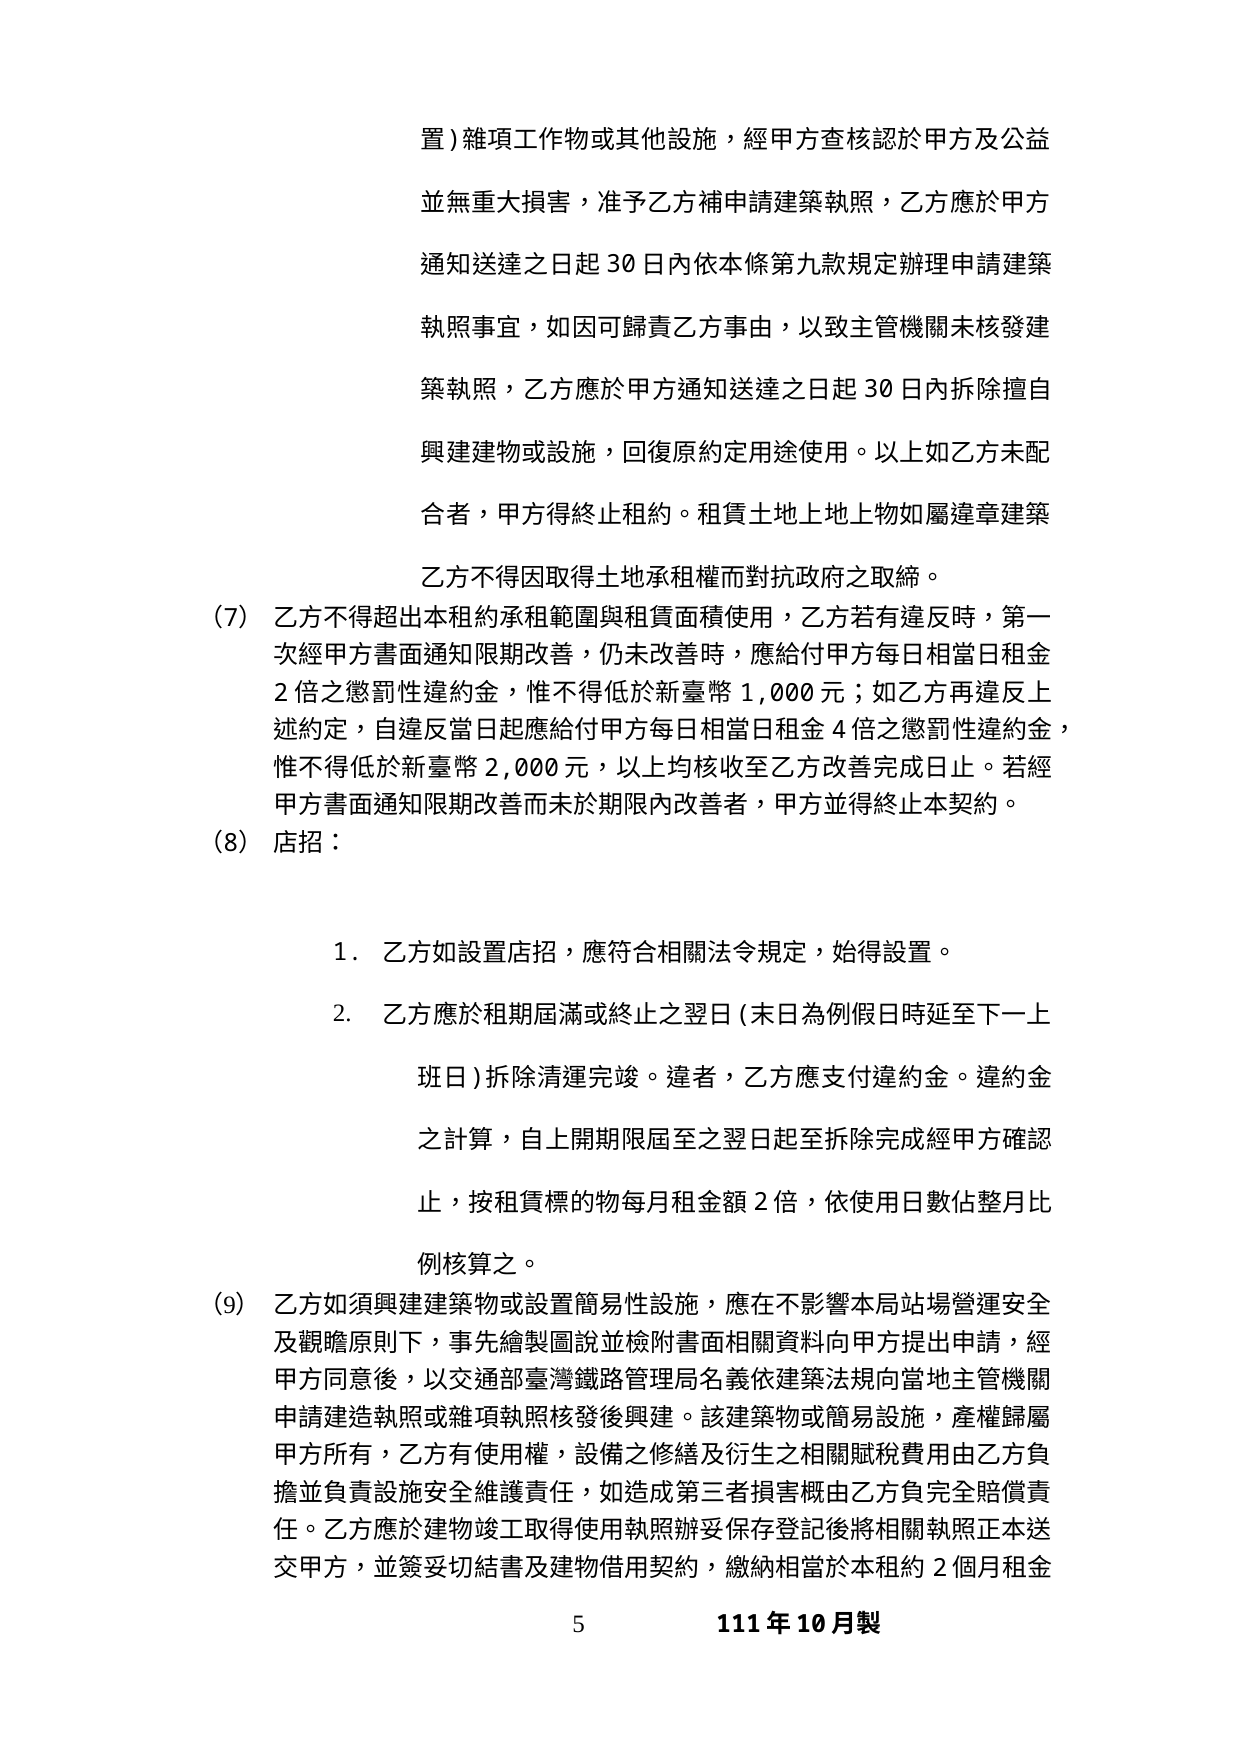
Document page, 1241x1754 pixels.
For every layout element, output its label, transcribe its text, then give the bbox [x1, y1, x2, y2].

list 乙方不得超出本租約承租範圍與租賃面積使用，乙方若有違反時，第一次經甲方書面通知限期改善，仍未改善時，應給付甲方每日相當日租金2倍之懲罰性違約金，惟不得低於新臺幣1,000元；如乙方再違反上述約定，自違反當日起應給付甲方每日相當日租金4倍之懲罰性違約金，惟不得低於新臺幣2,000元，以上均核收至乙方改善完成日止。若經甲方書面通知限期改善而未於期限內改善者，甲方並得終止本契約。 [198, 596, 1053, 821]
list 店招： [198, 821, 1053, 859]
list 乙方應於租期屆滿或終止之翌日(末日為例假日時延至下一上班日)拆除清運完竣。違者，乙方應支付違約金。違約金之計算，自上開期限屆至之翌日起至拆除完成經甲方確認止，按租賃標的物每月租金額2倍，依使用日數佔整月比例核算之。 [333, 971, 1053, 1284]
list 乙方如須興建建築物或設置簡易性設施，應在不影響本局站場營運安全及觀瞻原則下，事先繪製圖說並檢附書面相關資料向甲方提出申請，經甲方同意後，以交通部臺灣鐵路管理局名義依建築法規向當地主管機關申請建造執照或雜項執照核發後興建。該建築物或簡易設施，產權歸屬甲方所有，乙方有使用權，設備之修繕及衍生之相關賦稅費用由乙方負擔並負責設施安全維護責任，如造成第三者損害概由乙方負完全賠償責任。乙方應於建物竣工取得使用執照辦妥保存登記後將相關執照正本送交甲方，並簽妥切結書及建物借用契約，繳納相當於本租約2個月租金 [198, 1284, 1053, 1584]
list 乙方如設置店招，應符合相關法令規定，始得設置。 [332, 909, 1053, 971]
list 不得擅自在租賃標的物上新建、增建、改建、修建建築改良物、建造（設置）雜項工作物或其他設施。違者，乙方應於甲方通知送達之日起30日內拆除擅自興建建物或設施，如逾期未拆除，乙方應支付違約金。違約金之計算，自上開期限屆至之翌日起至拆除完成經甲方確認止，按租賃標的物每月租金額2倍，依使用日數佔整月比例核算之。如乙方擅自新建、增建、改建、修建建築改良物、建造(設置)雜項工作物或其他設施，經甲方查核認於甲方及公益並無重大損害，准予乙方補申請建築執照，乙方應於甲方通知送達之日起30日內依本條第九款規定辦理申請建築執照事宜，如因可歸責乙方事由，以致主管機關未核發建築執照，乙方應於甲方通知送達之日起30日內拆除擅自興建建物或設施，回復原約定用途使用。以上如乙方未配合者，甲方得終止租約。租賃土地上地上物如屬違章建築，乙方不得因取得土地承租權而對抗政府之取締。 [331, 96, 1053, 596]
